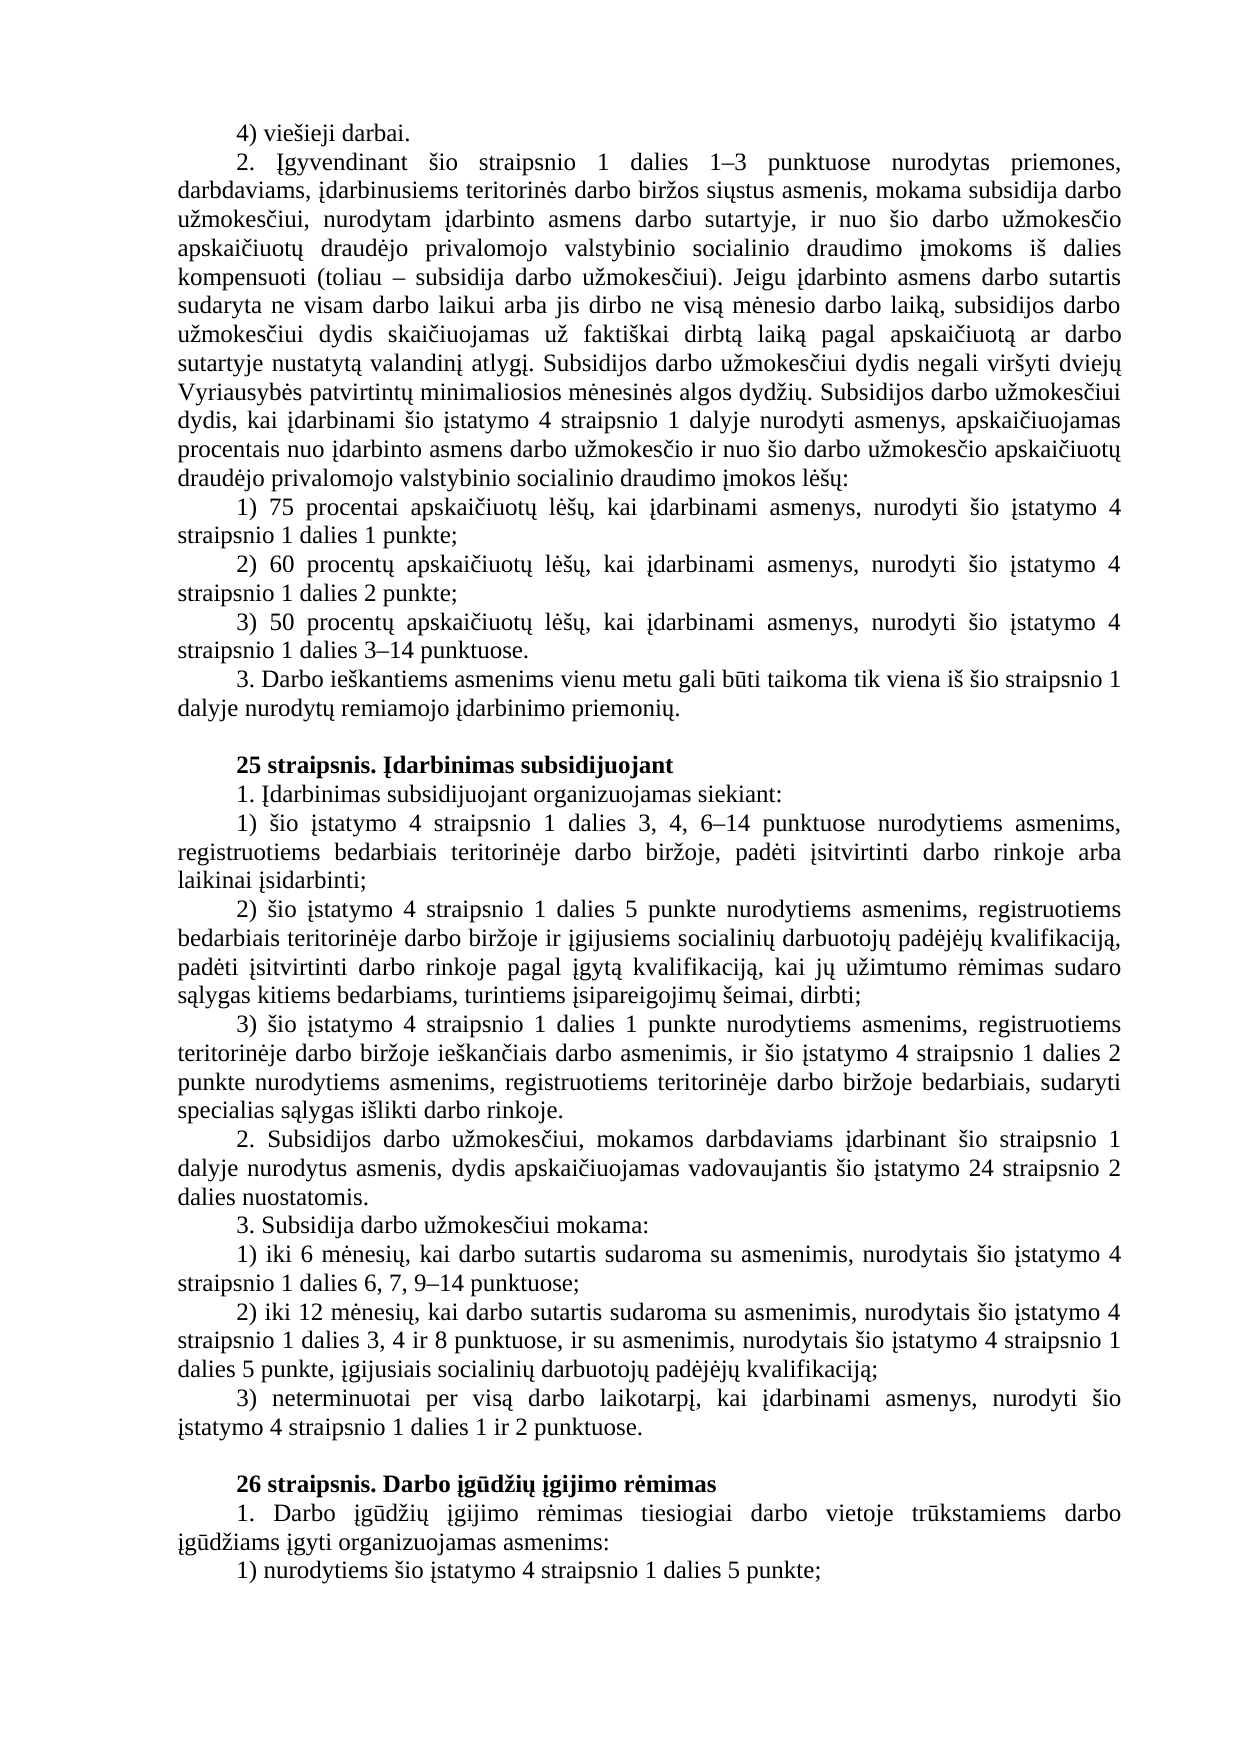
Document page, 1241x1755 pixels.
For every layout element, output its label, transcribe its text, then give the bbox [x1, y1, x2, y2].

text 3) 50 procentų apskaičiuotų lėšų, kai įdarbinami asmenys, nurodyti šio įstatymo 4 straipsnio 1 dalies 3–14 punktuose. [177, 607, 1122, 664]
text 4) viešieji darbai. [177, 118, 1122, 147]
text 3) šio įstatymo 4 straipsnio 1 dalies 1 punkte nurodytiems asmenims, registruotiems teritorinėje darbo biržoje ieškančiais darbo asmenimis, ir šio įstatymo 4 straipsnio 1 dalies 2 punkte nurodytiems asmenims, registruotiems teritorinėje darbo biržoje bedarbiais, sudaryti specialias sąlygas išlikti darbo rinkoje. [177, 1009, 1122, 1124]
text 25 straipsnis. Įdarbinimas subsidijuojant [177, 751, 1122, 779]
text 1) šio įstatymo 4 straipsnio 1 dalies 3, 4, 6–14 punktuose nurodytiems asmenims, registruotiems bedarbiais teritorinėje darbo biržoje, padėti įsitvirtinti darbo rinkoje arba laikinai įsidarbinti; [177, 808, 1122, 894]
text 1. Įdarbinimas subsidijuojant organizuojamas siekiant: [177, 779, 1122, 808]
text 26 straipsnis. Darbo įgūdžių įgijimo rėmimas [177, 1469, 1122, 1498]
text 2) šio įstatymo 4 straipsnio 1 dalies 5 punkte nurodytiems asmenims, registruotiems bedarbiais teritorinėje darbo biržoje ir įgijusiems socialinių darbuotojų padėjėjų kvalifikaciją, padėti įsitvirtinti darbo rinkoje pagal įgytą kvalifikaciją, kai jų užimtumo rėmimas sudaro sąlygas kitiems bedarbiams, turintiems įsipareigojimų šeimai, dirbti; [177, 894, 1122, 1009]
text 1) iki 6 mėnesių, kai darbo sutartis sudaroma su asmenimis, nurodytais šio įstatymo 4 straipsnio 1 dalies 6, 7, 9–14 punktuose; [177, 1239, 1122, 1297]
text 2) 60 procentų apskaičiuotų lėšų, kai įdarbinami asmenys, nurodyti šio įstatymo 4 straipsnio 1 dalies 2 punkte; [177, 549, 1122, 607]
text 3. Subsidija darbo užmokesčiui mokama: [177, 1211, 1122, 1239]
text 1) nurodytiems šio įstatymo 4 straipsnio 1 dalies 5 punkte; [177, 1556, 1122, 1584]
text 3. Darbo ieškantiems asmenims vienu metu gali būti taikoma tik viena iš šio straipsnio 1 dalyje nurodytų remiamojo įdarbinimo priemonių. [177, 664, 1122, 722]
text 2. Subsidijos darbo užmokesčiui, mokamos darbdaviams įdarbinant šio straipsnio 1 dalyje nurodytus asmenis, dydis apskaičiuojamas vadovaujantis šio įstatymo 24 straipsnio 2 dalies nuostatomis. [177, 1124, 1122, 1211]
text 1. Darbo įgūdžių įgijimo rėmimas tiesiogiai darbo vietoje trūkstamiems darbo įgūdžiams įgyti organizuojamas asmenims: [177, 1498, 1122, 1556]
text 2. Įgyvendinant šio straipsnio 1 dalies 1–3 punktuose nurodytas priemones, darbdaviams, įdarbinusiems teritorinės darbo biržos siųstus asmenis, mokama subsidija darbo užmokesčiui, nurodytam įdarbinto asmens darbo sutartyje, ir nuo šio darbo užmokesčio apskaičiuotų draudėjo privalomojo valstybinio socialinio draudimo įmokoms iš dalies kompensuoti (toliau – subsidija darbo užmokesčiui). Jeigu įdarbinto asmens darbo sutartis sudaryta ne visam darbo laikui arba jis dirbo ne visą mėnesio darbo laiką, subsidijos darbo užmokesčiui dydis skaičiuojamas už faktiškai dirbtą laiką pagal apskaičiuotą ar darbo sutartyje nustatytą valandinį atlygį. Subsidijos darbo užmokesčiui dydis negali viršyti dviejų Vyriausybės patvirtintų minimaliosios mėnesinės algos dydžių. Subsidijos darbo užmokesčiui dydis, kai įdarbinami šio įstatymo 4 straipsnio 1 dalyje nurodyti asmenys, apskaičiuojamas procentais nuo įdarbinto asmens darbo užmokesčio ir nuo šio darbo užmokesčio apskaičiuotų draudėjo privalomojo valstybinio socialinio draudimo įmokos lėšų: [177, 147, 1122, 492]
text 3) neterminuotai per visą darbo laikotarpį, kai įdarbinami asmenys, nurodyti šio įstatymo 4 straipsnio 1 dalies 1 ir 2 punktuose. [177, 1383, 1122, 1441]
text 2) iki 12 mėnesių, kai darbo sutartis sudaroma su asmenimis, nurodytais šio įstatymo 4 straipsnio 1 dalies 3, 4 ir 8 punktuose, ir su asmenimis, nurodytais šio įstatymo 4 straipsnio 1 dalies 5 punkte, įgijusiais socialinių darbuotojų padėjėjų kvalifikaciją; [177, 1297, 1122, 1383]
text 1) 75 procentai apskaičiuotų lėšų, kai įdarbinami asmenys, nurodyti šio įstatymo 4 straipsnio 1 dalies 1 punkte; [177, 492, 1122, 549]
